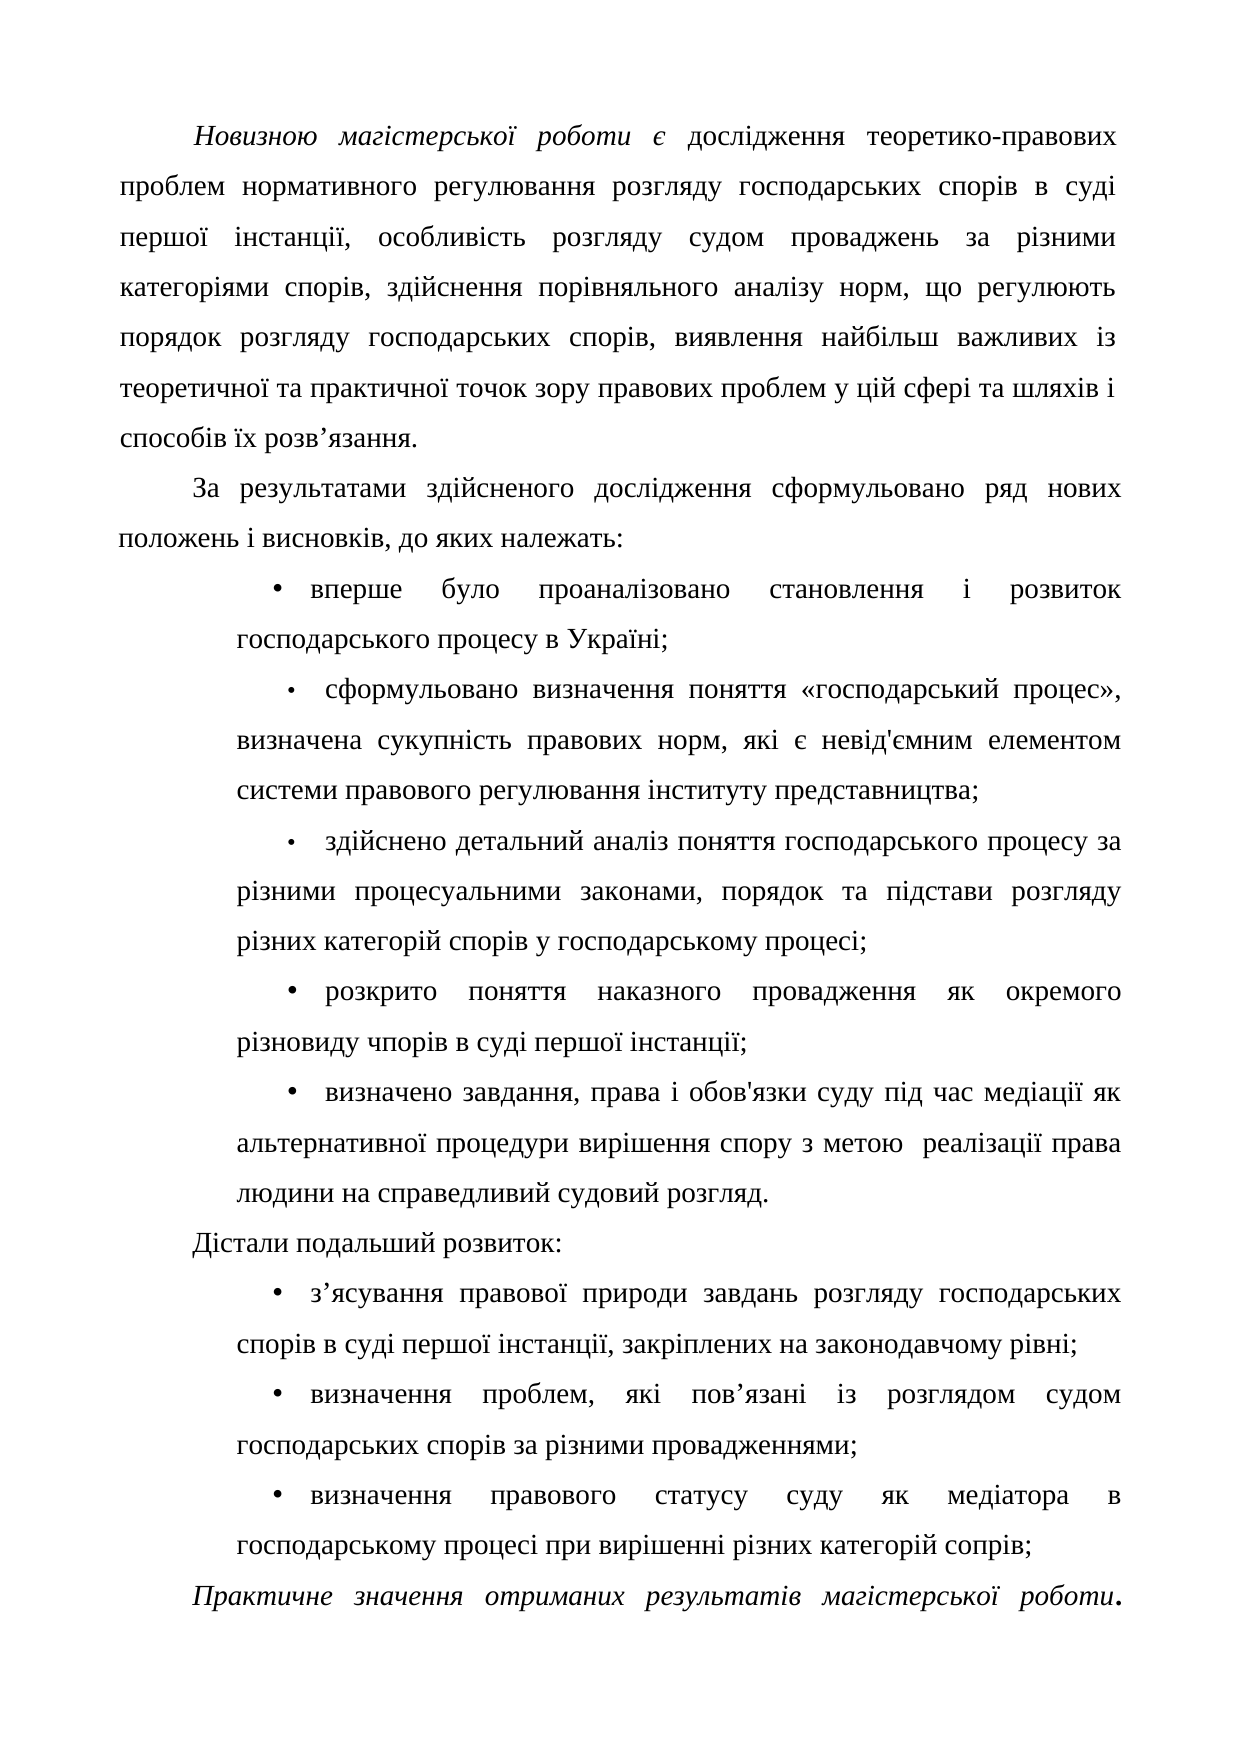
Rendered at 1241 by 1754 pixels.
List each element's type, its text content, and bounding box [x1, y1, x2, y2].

list вперше було проаналізовано становлення і розвиток господарського процесу в Україні; [199, 571, 1122, 655]
text За результатами здійсненого дослідження сформульовано ряд нових положень і висновків, до яких належать: [118, 470, 1122, 554]
list визначення проблем, які пов’язані із розглядом судом господарських спорів за різними провадженнями; [199, 1376, 1122, 1460]
text Дістали подальший розвиток: [118, 1225, 1122, 1259]
list з’ясування правової природи завдань розгляду господарських спорів в суді першої інстанції, закріплених на законодавчому рівні; [199, 1276, 1122, 1359]
text Новизною магістерської роботи є дослідження теоретико-правових проблем нормативного регулювання розгляду господарських спорів в суді першої інстанції, особливість розгляду судом проваджень за різними категоріями спорів, здійснення порівняльного аналізу норм, що регулюють порядок розгляду господарських спорів, виявлення найбільш важливих із теоретичної та практичної точок зору правових проблем у цій сфері та шляхів і способів їх розв’язання. [119, 118, 1117, 453]
list розкрито поняття наказного провадження як окремого різновиду чпорів в суді першої інстанції; [199, 973, 1122, 1057]
list сформульовано визначення поняття «господарський процес», визначена сукупність правових норм, які є невід'ємним елементом системи правового регулювання інституту представництва; [199, 672, 1122, 806]
list здійснено детальний аналіз поняття господарського процесу за різними процесуальними законами, порядок та підстави розгляду різних категорій спорів у господарському процесі; [199, 823, 1122, 957]
text Практичне значення отриманих результатів магістерської роботи. [118, 1578, 1122, 1611]
list визначено завдання, права і обов'язки суду під час медіації як альтернативної процедури вирішення спору з метою реалізації права людини на справедливий судовий розгляд. [199, 1074, 1122, 1208]
list визначення правового статусу суду як медіатора в господарському процесі при вирішенні різних категорій сопрів; [199, 1477, 1122, 1561]
